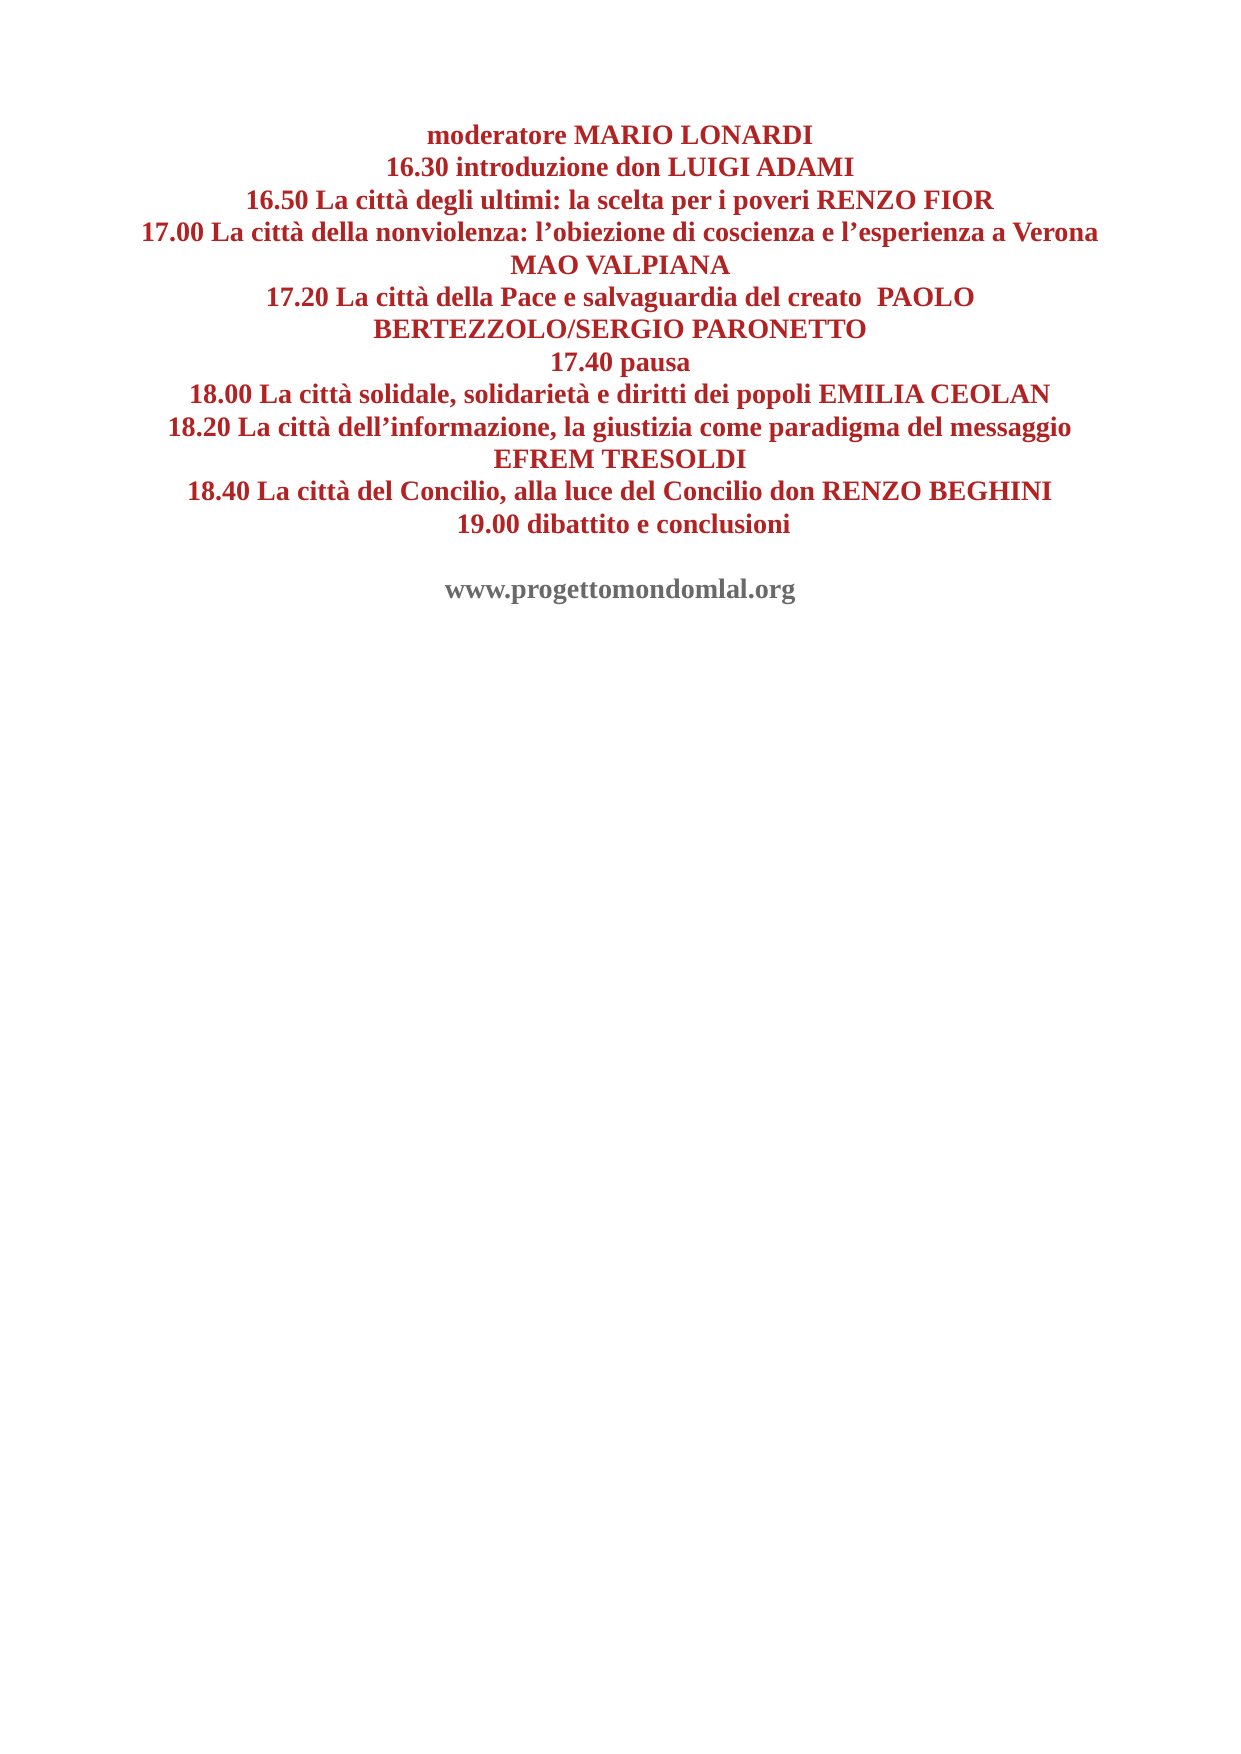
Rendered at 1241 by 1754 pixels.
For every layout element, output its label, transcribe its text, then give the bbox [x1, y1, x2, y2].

text moderatore MARIO LONARDI 16.30 introduzione don LUIGI ADAMI 16.50 La città degli ultimi: la scelta per i poveri RENZO FIOR 17.00 La città della nonviolenza: l’obiezione di coscienza e l’esperienza a Verona MAO VALPIANA 17.20 La città della Pace e salvaguardia del creato PAOLO BERTEZZOLO/SERGIO PARONETTO 17.40 pausa 18.00 La città solidale, solidarietà e diritti dei popoli EMILIA CEOLAN 18.20 La città dell’informazione, la giustizia come paradigma del messaggio EFREM TRESOLDI 18.40 La città del Concilio, alla luce del Concilio don RENZO BEGHINI 19.00 dibattito e conclusioni www.progettomondomlal.org [118, 118, 1122, 604]
